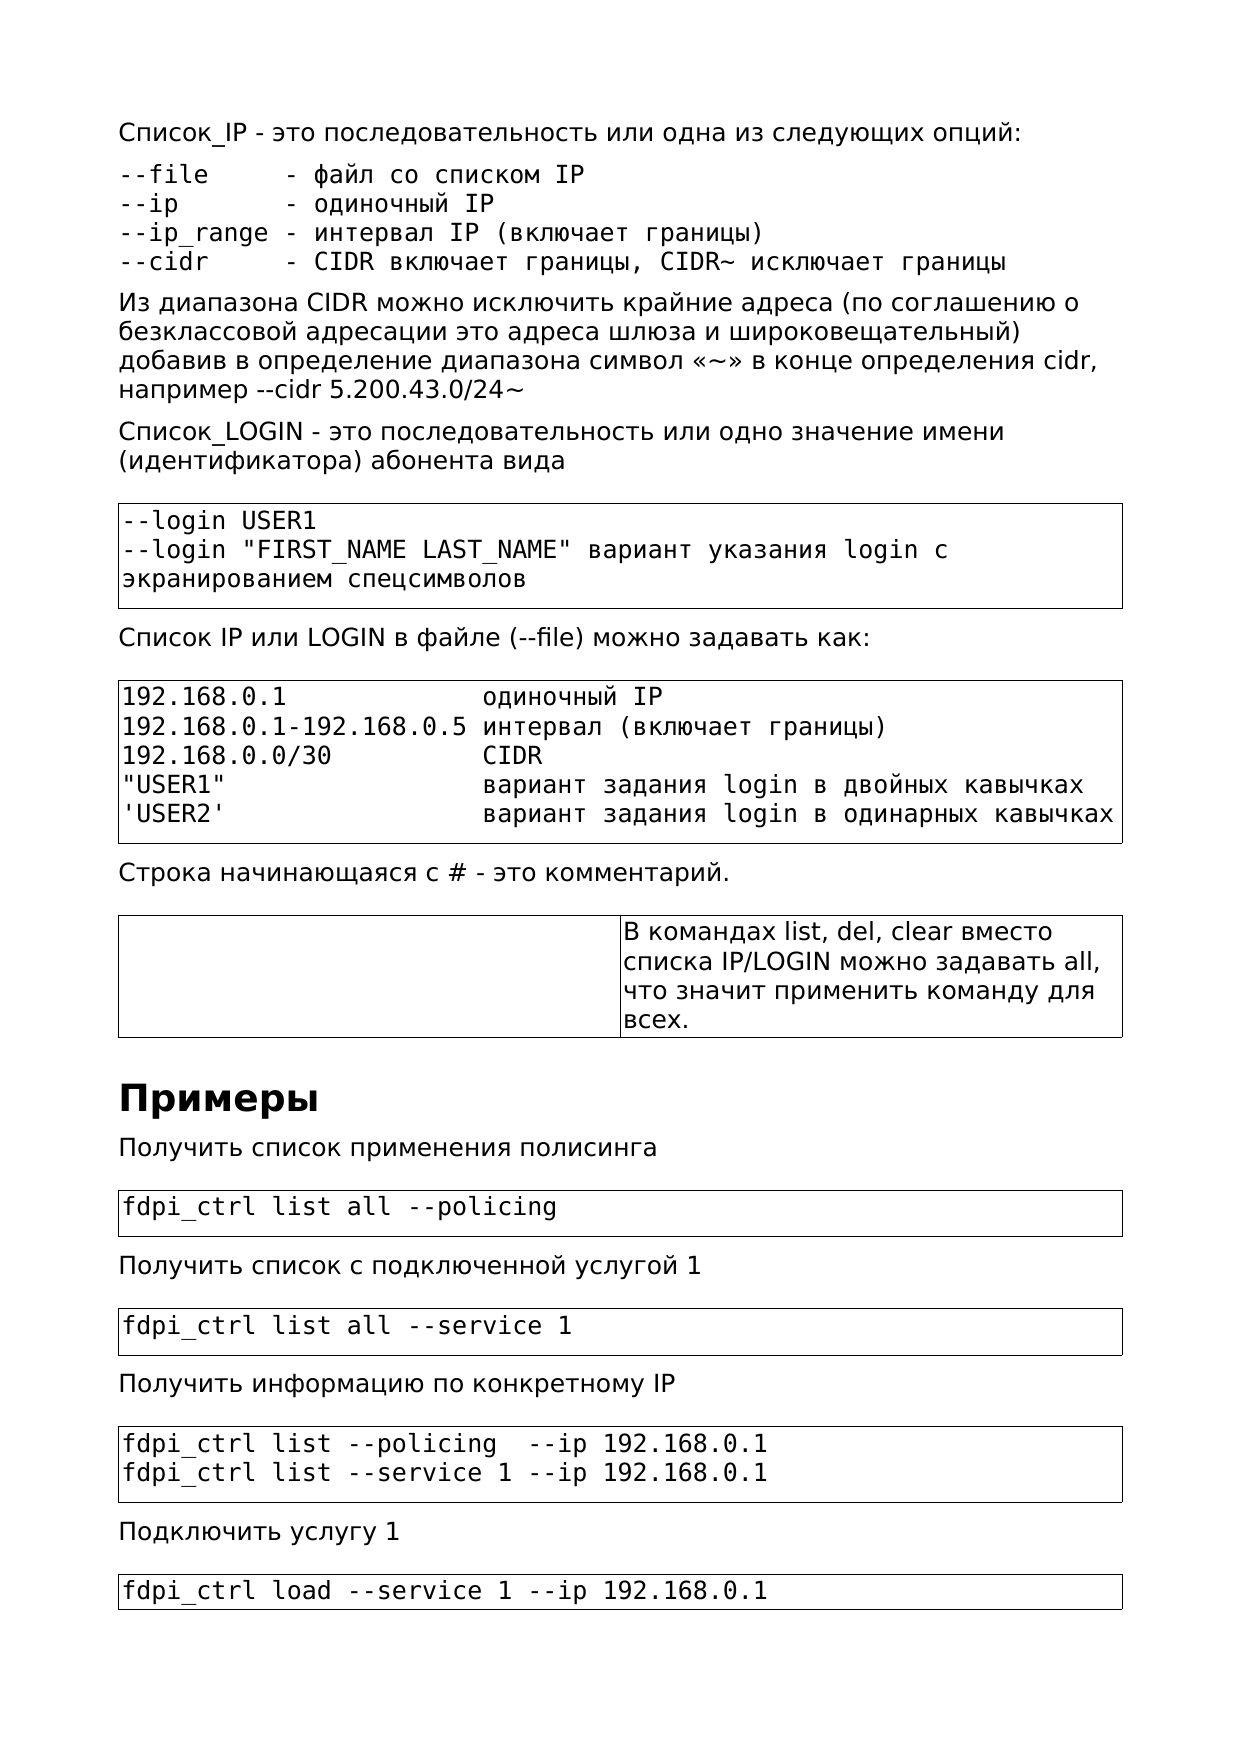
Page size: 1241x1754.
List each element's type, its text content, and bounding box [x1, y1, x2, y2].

table_header 192.168.0.1 одиночный IP 192.168.0.1-192.168.0.5 интервал (включает границы) 192.168.0.0/30 CIDR "USER1" вариант задания login в двойных кавычках 'USER2' вариант задания login в одинарных кавычках [119, 681, 1122, 843]
text Подключить услугу 1 [118, 1517, 1122, 1546]
table_header fdpi_ctrl list --policing --ip 192.168.0.1 fdpi_ctrl list --service 1 --ip 192.168.0.1 [119, 1427, 1122, 1502]
table_header fdpi_ctrl list all --service 1 [119, 1309, 1122, 1355]
subtitle Примеры [118, 1077, 1122, 1121]
text Список IP или LOGIN в файле (--file) можно задавать как: [118, 623, 1122, 652]
text Из диапазона CIDR можно исключить крайние адреса (по соглашению о безклассовой адресации это адреса шлюза и широковещательный) добавив в определение диапазона символ «~» в конце определения cidr, например --cidr 5.200.43.0/24~ [118, 288, 1122, 405]
table_header --login USER1 --login "FIRST_NAME LAST_NAME" вариант указания login с экранированием спецсимволов [119, 504, 1122, 608]
text Строка начинающаяся с # - это комментарий. [118, 858, 1122, 887]
text Получить информацию по конкретному IP [118, 1369, 1122, 1399]
text --file - файл со списком IP --ip - одиночный IP --ip_range - интервал IP (включает границы) --cidr - CIDR включает границы, CIDR~ исключает границы [118, 160, 1122, 276]
table_header fdpi_ctrl load --service 1 --ip 192.168.0.1 [119, 1575, 1122, 1608]
text Получить список применения полисинга [118, 1133, 1122, 1162]
text Список_IP - это последовательность или одна из следующих опций: [118, 118, 1122, 147]
table_header fdpi_ctrl list all --policing [119, 1191, 1122, 1236]
table_header [119, 916, 620, 1037]
table_header В командах list, del, clear вместо списка IP/LOGIN можно задавать all, что значит применить команду для всех. [621, 916, 1122, 1037]
text Список_LOGIN - это последовательность или одно значение имени (идентификатора) абонента вида [118, 417, 1122, 476]
text Получить список с подключенной услугой 1 [118, 1251, 1122, 1281]
